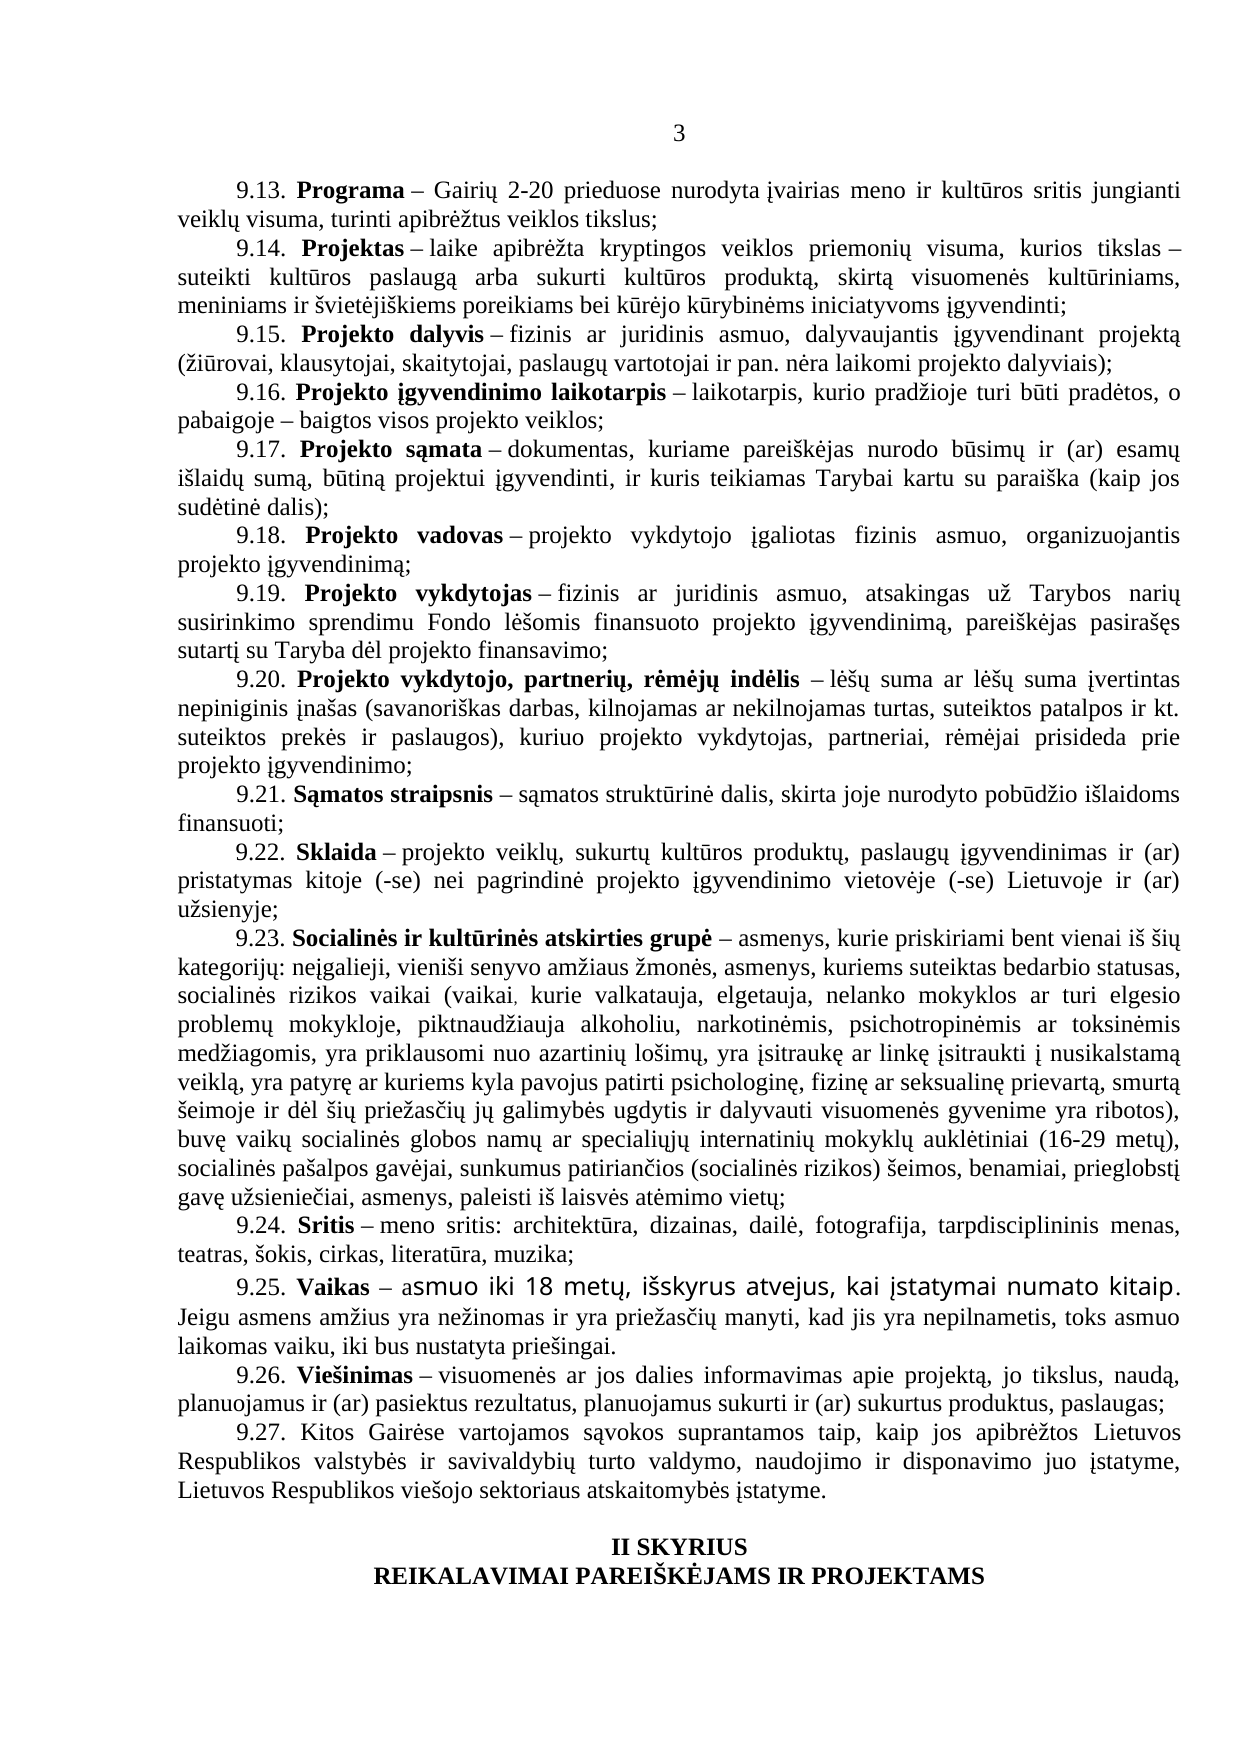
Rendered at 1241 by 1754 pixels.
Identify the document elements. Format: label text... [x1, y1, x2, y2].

text 9.25. Vaikas – asmuo iki 18 metų, išskyrus atvejus, kai įstatymai numato kitaip. Jeigu asmens amžius yra nežinomas ir yra priežasčių manyti, kad jis yra nepilnametis, toks asmuo laikomas vaiku, iki bus nustatyta priešingai. [177, 1268, 1181, 1360]
text REIKALAVIMAI PAREIŠKĖJAMS IR PROJEKTAMS [177, 1561, 1181, 1590]
text 9.22. Sklaida – projekto veiklų, sukurtų kultūros produktų, paslaugų įgyvendinimas ir (ar) pristatymas kitoje (-se) nei pagrindinė projekto įgyvendinimo vietovėje (-se) Lietuvoje ir (ar) užsienyje; [177, 837, 1181, 923]
text 9.15. Projekto dalyvis – fizinis ar juridinis asmuo, dalyvaujantis įgyvendinant projektą (žiūrovai, klausytojai, skaitytojai, paslaugų vartotojai ir pan. nėra laikomi projekto dalyviais); [177, 319, 1181, 377]
text 9.27. Kitos Gairėse vartojamos sąvokos suprantamos taip, kaip jos apibrėžtos Lietuvos Respublikos valstybės ir savivaldybių turto valdymo, naudojimo ir disponavimo juo įstatyme, Lietuvos Respublikos viešojo sektoriaus atskaitomybės įstatyme. [177, 1417, 1181, 1503]
text 9.21. Sąmatos straipsnis – sąmatos struktūrinė dalis, skirta joje nurodyto pobūdžio išlaidoms finansuoti; [177, 779, 1181, 837]
text 9.16. Projekto įgyvendinimo laikotarpis – laikotarpis, kurio pradžioje turi būti pradėtos, o pabaigoje – baigtos visos projekto veiklos; [177, 377, 1181, 434]
text 9.19. Projekto vykdytojas – fizinis ar juridinis asmuo, atsakingas už Tarybos narių susirinkimo sprendimu Fondo lėšomis finansuoto projekto įgyvendinimą, pareiškėjas pasirašęs sutartį su Taryba dėl projekto finansavimo; [177, 578, 1181, 664]
text 9.20. Projekto vykdytojo, partnerių, rėmėjų indėlis – lėšų suma ar lėšų suma įvertintas nepiniginis įnašas (savanoriškas darbas, kilnojamas ar nekilnojamas turtas, suteiktos patalpos ir kt. suteiktos prekės ir paslaugos), kuriuo projekto vykdytojas, partneriai, rėmėjai prisideda prie projekto įgyvendinimo; [177, 664, 1181, 779]
text 9.14. Projektas – laike apibrėžta kryptingos veiklos priemonių visuma, kurios tikslas – suteikti kultūros paslaugą arba sukurti kultūros produktą, skirtą visuomenės kultūriniams, meniniams ir švietėjiškiems poreikiams bei kūrėjo kūrybinėms iniciatyvoms įgyvendinti; [177, 233, 1181, 319]
text 9.17. Projekto sąmata – dokumentas, kuriame pareiškėjas nurodo būsimų ir (ar) esamų išlaidų sumą, būtiną projektui įgyvendinti, ir kuris teikiamas Tarybai kartu su paraiška (kaip jos sudėtinė dalis); [177, 434, 1181, 521]
text 9.18. Projekto vadovas – projekto vykdytojo įgaliotas fizinis asmuo, organizuojantis projekto įgyvendinimą; [177, 521, 1181, 578]
text 9.26. Viešinimas – visuomenės ar jos dalies informavimas apie projektą, jo tikslus, naudą, planuojamus ir (ar) pasiektus rezultatus, planuojamus sukurti ir (ar) sukurtus produktus, paslaugas; [177, 1360, 1181, 1417]
text II SKYRIUS [177, 1532, 1181, 1561]
text 9.13. Programa – Gairių 2-20 prieduose nurodyta įvairias meno ir kultūros sritis jungianti veiklų visuma, turinti apibrėžtus veiklos tikslus; [177, 176, 1181, 233]
text 9.24. Sritis – meno sritis: architektūra, dizainas, dailė, fotografija, tarpdisciplininis menas, teatras, šokis, cirkas, literatūra, muzika; [177, 1211, 1181, 1268]
text 9.23. Socialinės ir kultūrinės atskirties grupė – asmenys, kurie priskiriami bent vienai iš šių kategorijų: neįgalieji, vieniši senyvo amžiaus žmonės, asmenys, kuriems suteiktas bedarbio statusas, socialinės rizikos vaikai (vaikai, kurie valkatauja, elgetauja, nelanko mokyklos ar turi elgesio problemų mokykloje, piktnaudžiauja alkoholiu, narkotinėmis, psichotropinėmis ar toksinėmis medžiagomis, yra priklausomi nuo azartinių lošimų, yra įsitraukę ar linkę įsitraukti į nusikalstamą veiklą, yra patyrę ar kuriems kyla pavojus patirti psichologinę, fizinę ar seksualinę prievartą, smurtą šeimoje ir dėl šių priežasčių jų galimybės ugdytis ir dalyvauti visuomenės gyvenime yra ribotos), buvę vaikų socialinės globos namų ar specialiųjų internatinių mokyklų auklėtiniai (16-29 metų), socialinės pašalpos gavėjai, sunkumus patiriančios (socialinės rizikos) šeimos, benamiai, prieglobstį gavę užsieniečiai, asmenys, paleisti iš laisvės atėmimo vietų; [177, 923, 1181, 1211]
